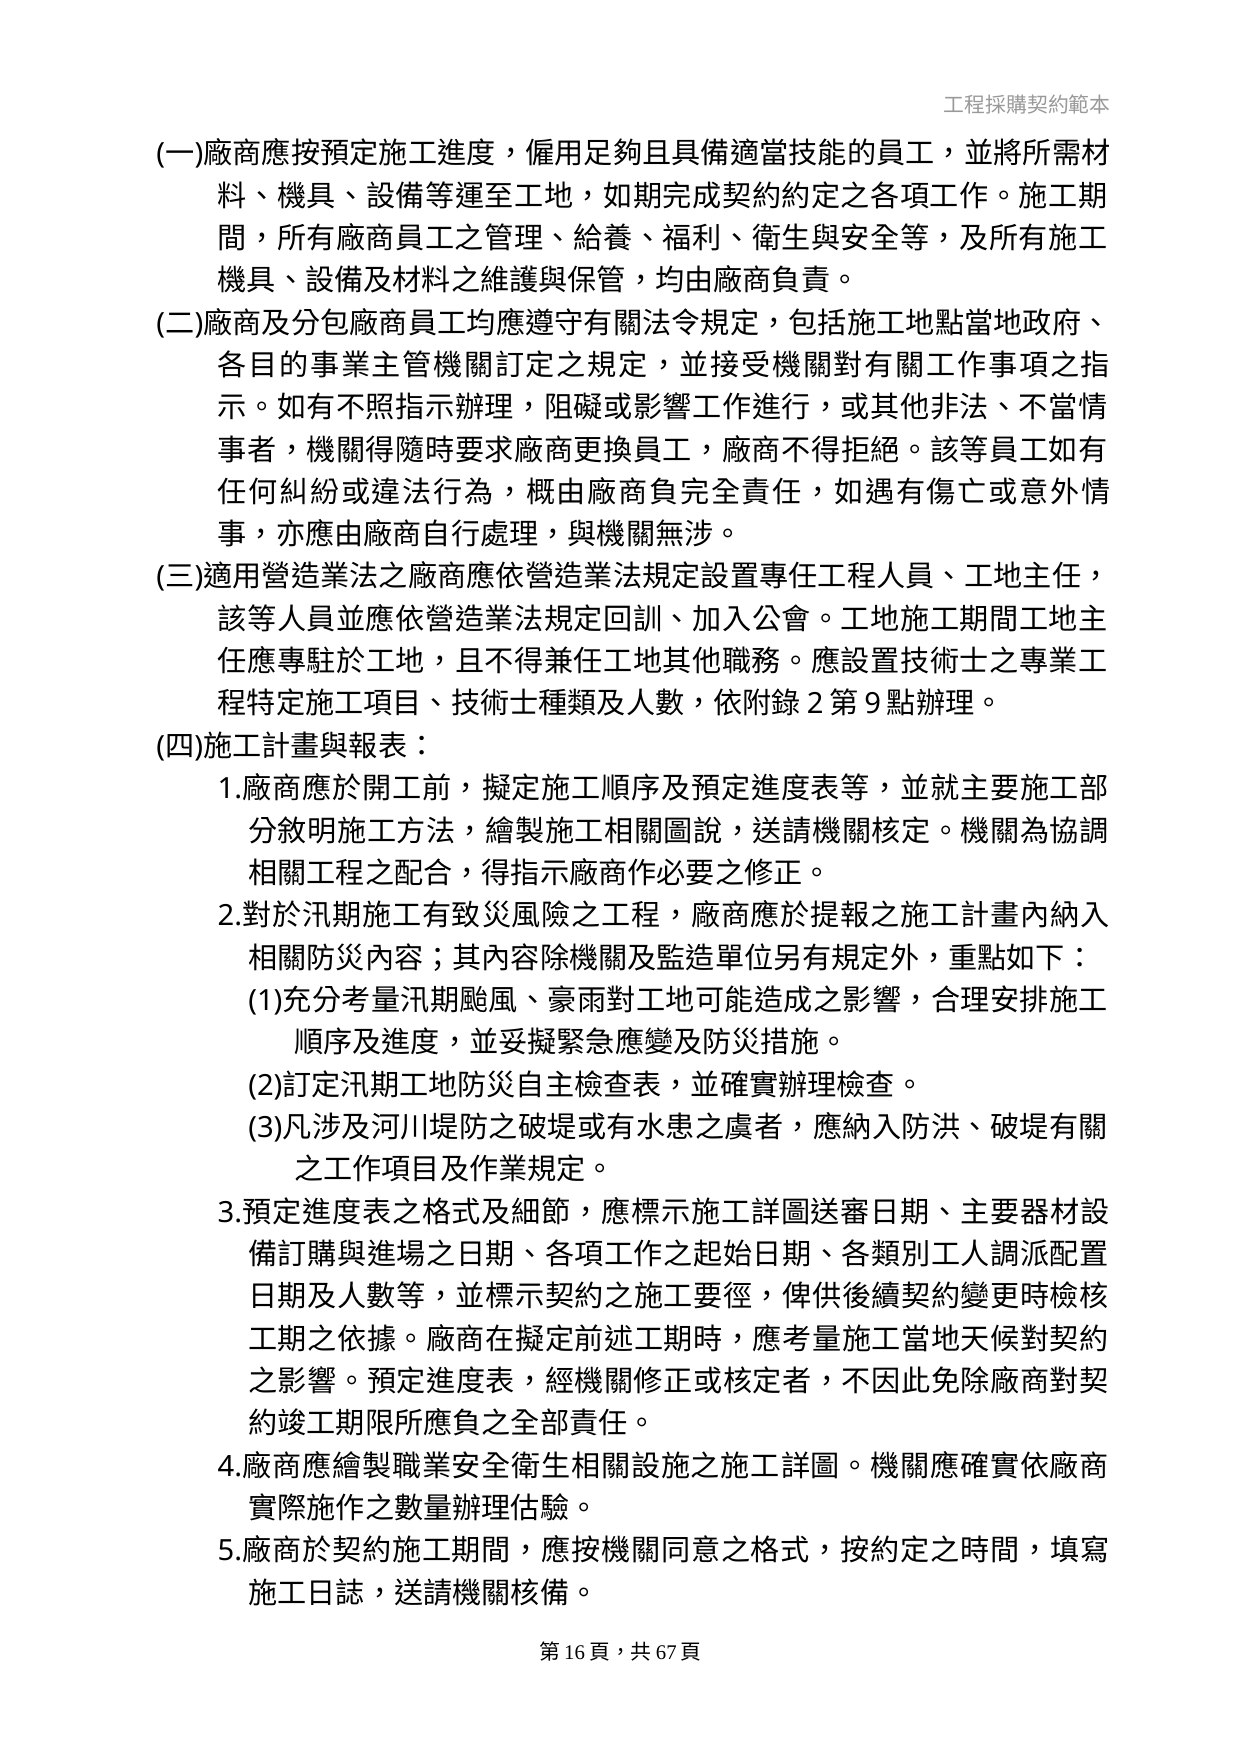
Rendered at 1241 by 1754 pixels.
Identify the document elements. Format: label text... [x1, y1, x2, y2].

text (2)訂定汛期工地防災自主檢查表，並確實辦理檢查。 [248, 1061, 1110, 1103]
text 1.廠商應於開工前，擬定施工順序及預定進度表等，並就主要施工部分敘明施工方法，繪製施工相關圖說，送請機關核定。機關為協調相關工程之配合，得指示廠商作必要之修正。 [217, 765, 1110, 892]
text 2.對於汛期施工有致災風險之工程，廠商應於提報之施工計畫內納入相關防災內容；其內容除機關及監造單位另有規定外，重點如下： [217, 892, 1110, 976]
text 5.廠商於契約施工期間，應按機關同意之格式，按約定之時間，填寫施工日誌，送請機關核備。 [217, 1527, 1110, 1611]
text (二)廠商及分包廠商員工均應遵守有關法令規定，包括施工地點當地政府、各目的事業主管機關訂定之規定，並接受機關對有關工作事項之指示。如有不照指示辦理，阻礙或影響工作進行，或其他非法、不當情事者，機關得隨時要求廠商更換員工，廠商不得拒絕。該等員工如有任何糾紛或違法行為，概由廠商負完全責任，如遇有傷亡或意外情事，亦應由廠商自行處理，與機關無涉。 [156, 299, 1110, 553]
text 3.預定進度表之格式及細節，應標示施工詳圖送審日期、主要器材設備訂購與進場之日期、各項工作之起始日期、各類別工人調派配置日期及人數等，並標示契約之施工要徑，俾供後續契約變更時檢核工期之依據。廠商在擬定前述工期時，應考量施工當地天候對契約之影響。預定進度表，經機關修正或核定者，不因此免除廠商對契約竣工期限所應負之全部責任。 [217, 1188, 1110, 1442]
text (三)適用營造業法之廠商應依營造業法規定設置專任工程人員、工地主任，該等人員並應依營造業法規定回訓、加入公會。工地施工期間工地主任應專駐於工地，且不得兼任工地其他職務。應設置技術士之專業工程特定施工項目、技術士種類及人數，依附錄2第9點辦理。 [156, 553, 1110, 722]
text (四)施工計畫與報表： [156, 722, 1110, 765]
text (3)凡涉及河川堤防之破堤或有水患之虞者，應納入防洪、破堤有關之工作項目及作業規定。 [248, 1103, 1110, 1188]
text (1)充分考量汛期颱風、豪雨對工地可能造成之影響，合理安排施工順序及進度，並妥擬緊急應變及防災措施。 [248, 976, 1110, 1061]
text 4.廠商應繪製職業安全衛生相關設施之施工詳圖。機關應確實依廠商實際施作之數量辦理估驗。 [217, 1442, 1110, 1527]
text (一)廠商應按預定施工進度，僱用足夠且具備適當技能的員工，並將所需材料、機具、設備等運至工地，如期完成契約約定之各項工作。施工期間，所有廠商員工之管理、給養、福利、衛生與安全等，及所有施工機具、設備及材料之維護與保管，均由廠商負責。 [156, 130, 1110, 299]
